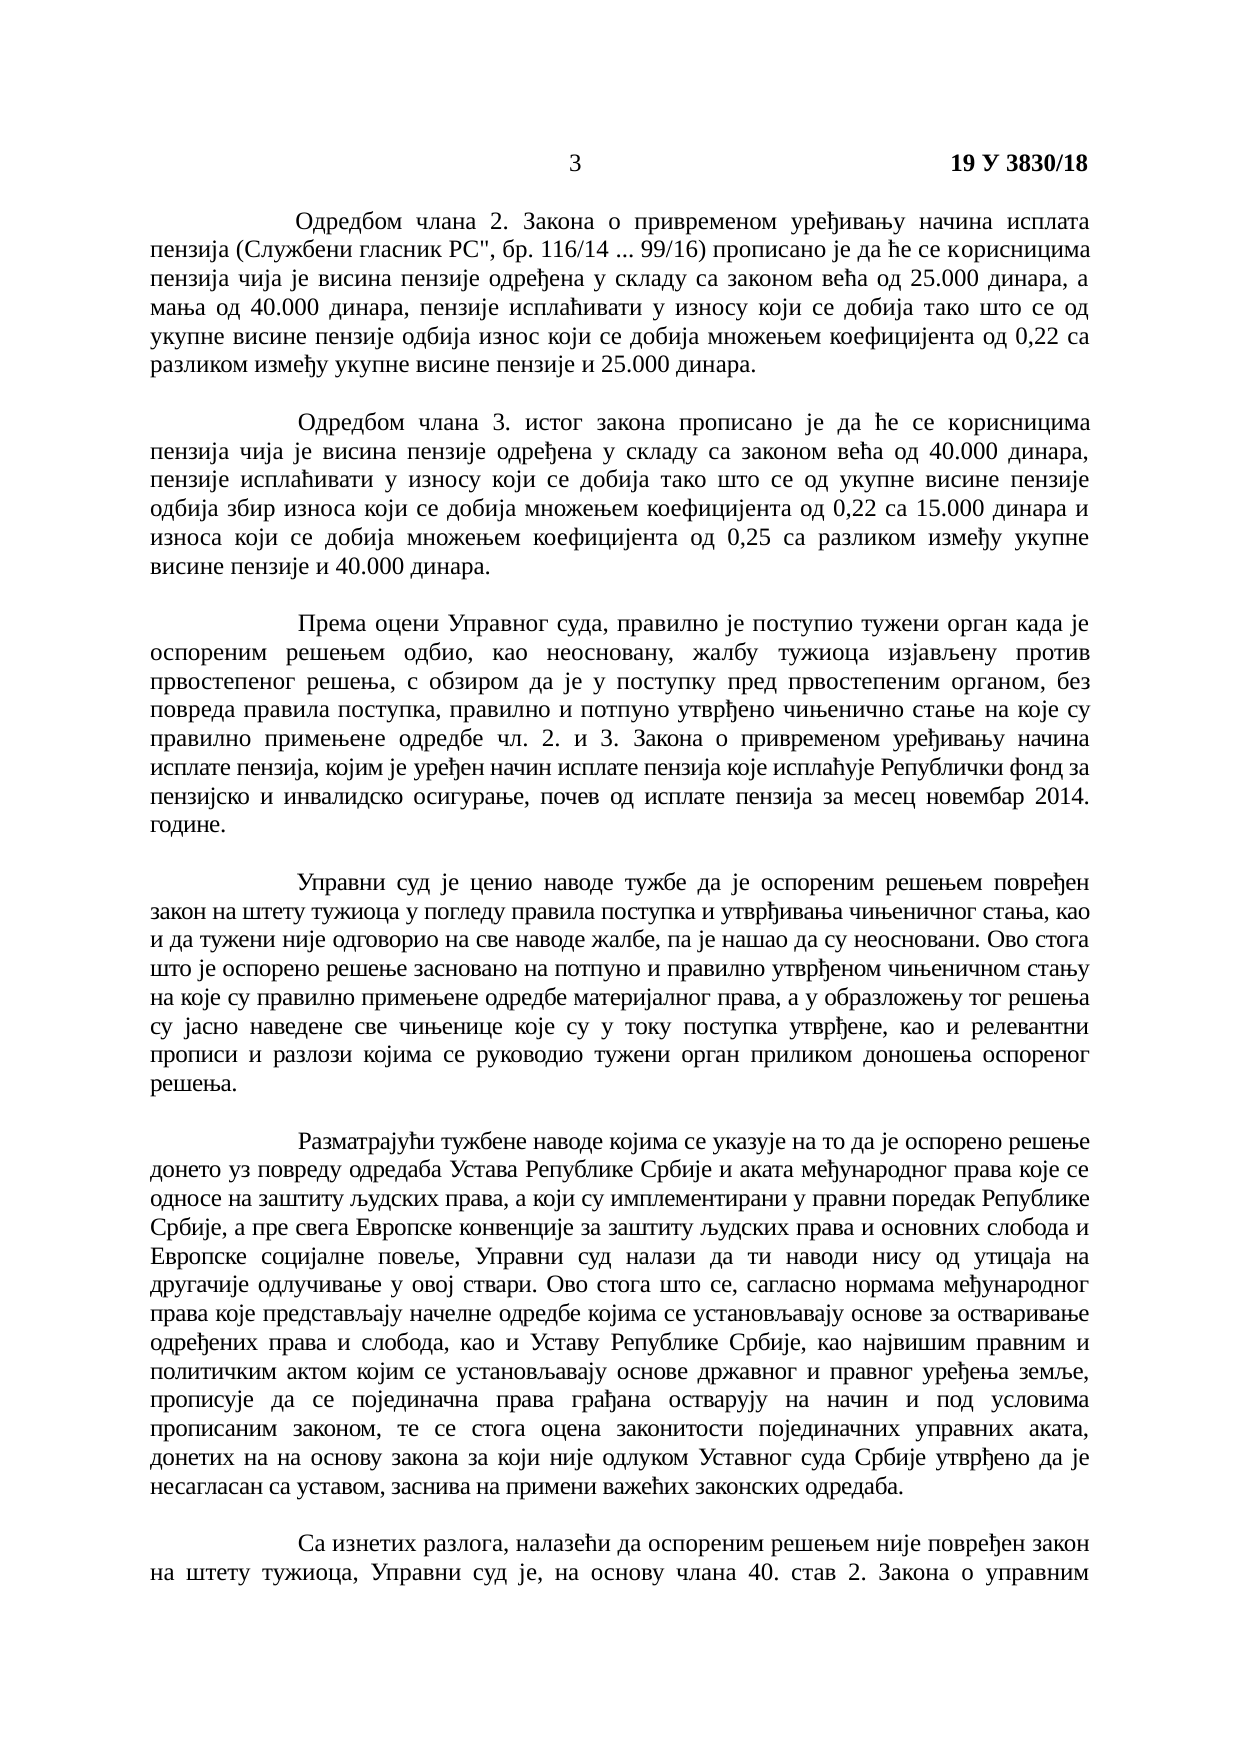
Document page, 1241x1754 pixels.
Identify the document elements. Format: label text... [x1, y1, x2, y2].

text Према оцени Управног суда, правилно је поступио тужени орган када је оспореним решењем одбио, као неосновану, жалбу тужиоца изјављену против првостепеног решења, с обзиром да је у поступку пред првостепеним органом, без повреда правила поступка, правилно и потпуно утврђено чињенично стање на које су правилно примењене одредбе чл. 2. и 3. Закона о привременом уређивању начина исплате пензија, којим је уређен начин исплате пензија које исплаћује Републички фонд за пензијско и инвалидско осигурање, почев од исплате пензија за месец новембар 2014. године. [150, 608, 1091, 838]
text Са изнетих разлога, налазећи да оспореним решењем није повређен закон на штету тужиоца, Управни суд је, на основу члана 40. став 2. Закона о управним [150, 1528, 1091, 1586]
text Управни суд је ценио наводе тужбе да је оспореним решењем повређен закон на штету тужиоца у погледу правила поступка и утврђивања чињеничног стања, као и да тужени није одговорио на све наводе жалбе, па је нашао да су неосновани. Ово стога што је оспорено решење засновано на потпуно и правилно утврђеном чињеничном стању на које су правилно примењене одредбе материјалног права, а у образложењу тог решења су јасно наведене све чињенице које су у току поступка утврђене, као и релевантни прописи и разлози којима се руководио тужени орган приликом доношења оспореног решења. [150, 867, 1091, 1097]
text Разматрајући тужбене наводе којима се указује на то да је оспорено решење донето уз повреду одредаба Устава Републике Србије и аката међународног права које се односе на заштиту људских права, а који су имплементирани у правни поредак Републике Србије, а пре свега Европске конвенције за заштиту људских права и основних слобода и Европске социјалне повеље, Управни суд налази да ти наводи нису од утицаја на другачије одлучивање у овој ствари. Ово стога што се, сагласно нормама међународног права које представљају начелне одредбе којима се установљавају основе за остваривање одређених права и слобода, као и Уставу Републике Србије, као највишим правним и политичким актом којим се установљавају основе државног и правног уређења земље, прописује да се појединачна права грађана остварују на начин и под условима прописаним законом, те се стога оцена законитости појединачних управних аката, донетих на на основу закона за који није одлуком Уставног суда Србије утврђено да је несагласан са уставом, заснива на примени важећих законских одредаба. [150, 1126, 1091, 1499]
text Одредбом члана 2. Закона о привременом уређивању начина исплата пензија (Службени гласник РС", бр. 116/14 ... 99/16) прописано је да ће се корисницима пензија чија је висина пензије одређена у складу са законом већа од 25.000 динара, а мања од 40.000 динара, пензије исплаћивати у износу који се добија тако што се од укупне висине пензије одбија износ који се добија множењем коефицијента од 0,22 са разликом између укупне висине пензије и 25.000 динара. [150, 206, 1091, 378]
text Одредбом члана 3. истог закона прописано је да ће се корисницима пензија чија је висина пензије одређена у складу са законом већа од 40.000 динара, пензије исплаћивати у износу који се добија тако што се од укупне висине пензије одбија збир износа који се добија множењем коефицијента од 0,22 са 15.000 динара и износа који се добија множењем коефицијента од 0,25 са разликом између укупне висине пензије и 40.000 динара. [150, 407, 1091, 579]
